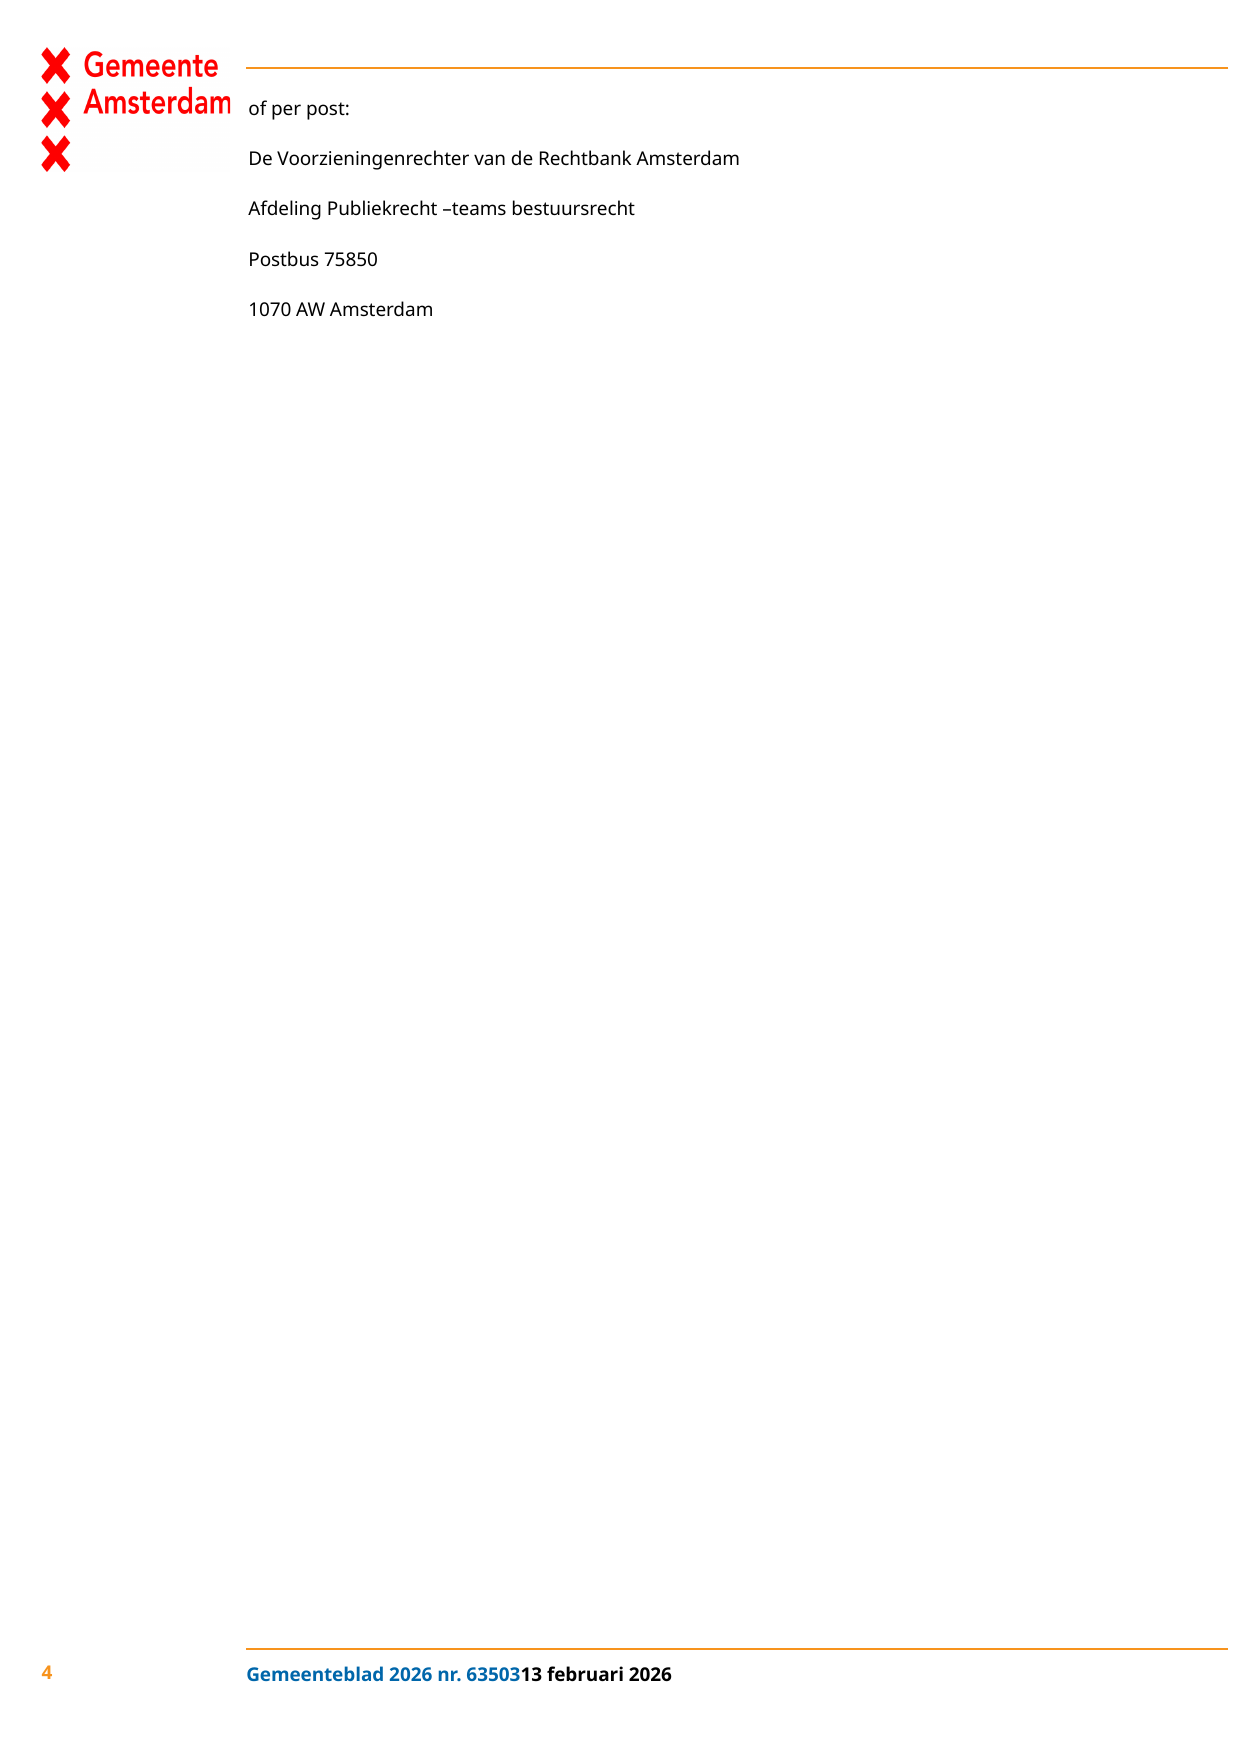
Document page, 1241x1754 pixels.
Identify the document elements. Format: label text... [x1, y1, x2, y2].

picture [41, 47, 231, 172]
text 1070 AW Amsterdam [248, 296, 1152, 322]
text De Voorzieningenrechter van de Rechtbank Amsterdam [248, 145, 1152, 171]
text Postbus 75850 [248, 246, 1152, 272]
text of per post: [248, 95, 1152, 121]
text Afdeling Publiekrecht –teams bestuursrecht [248, 196, 1152, 221]
